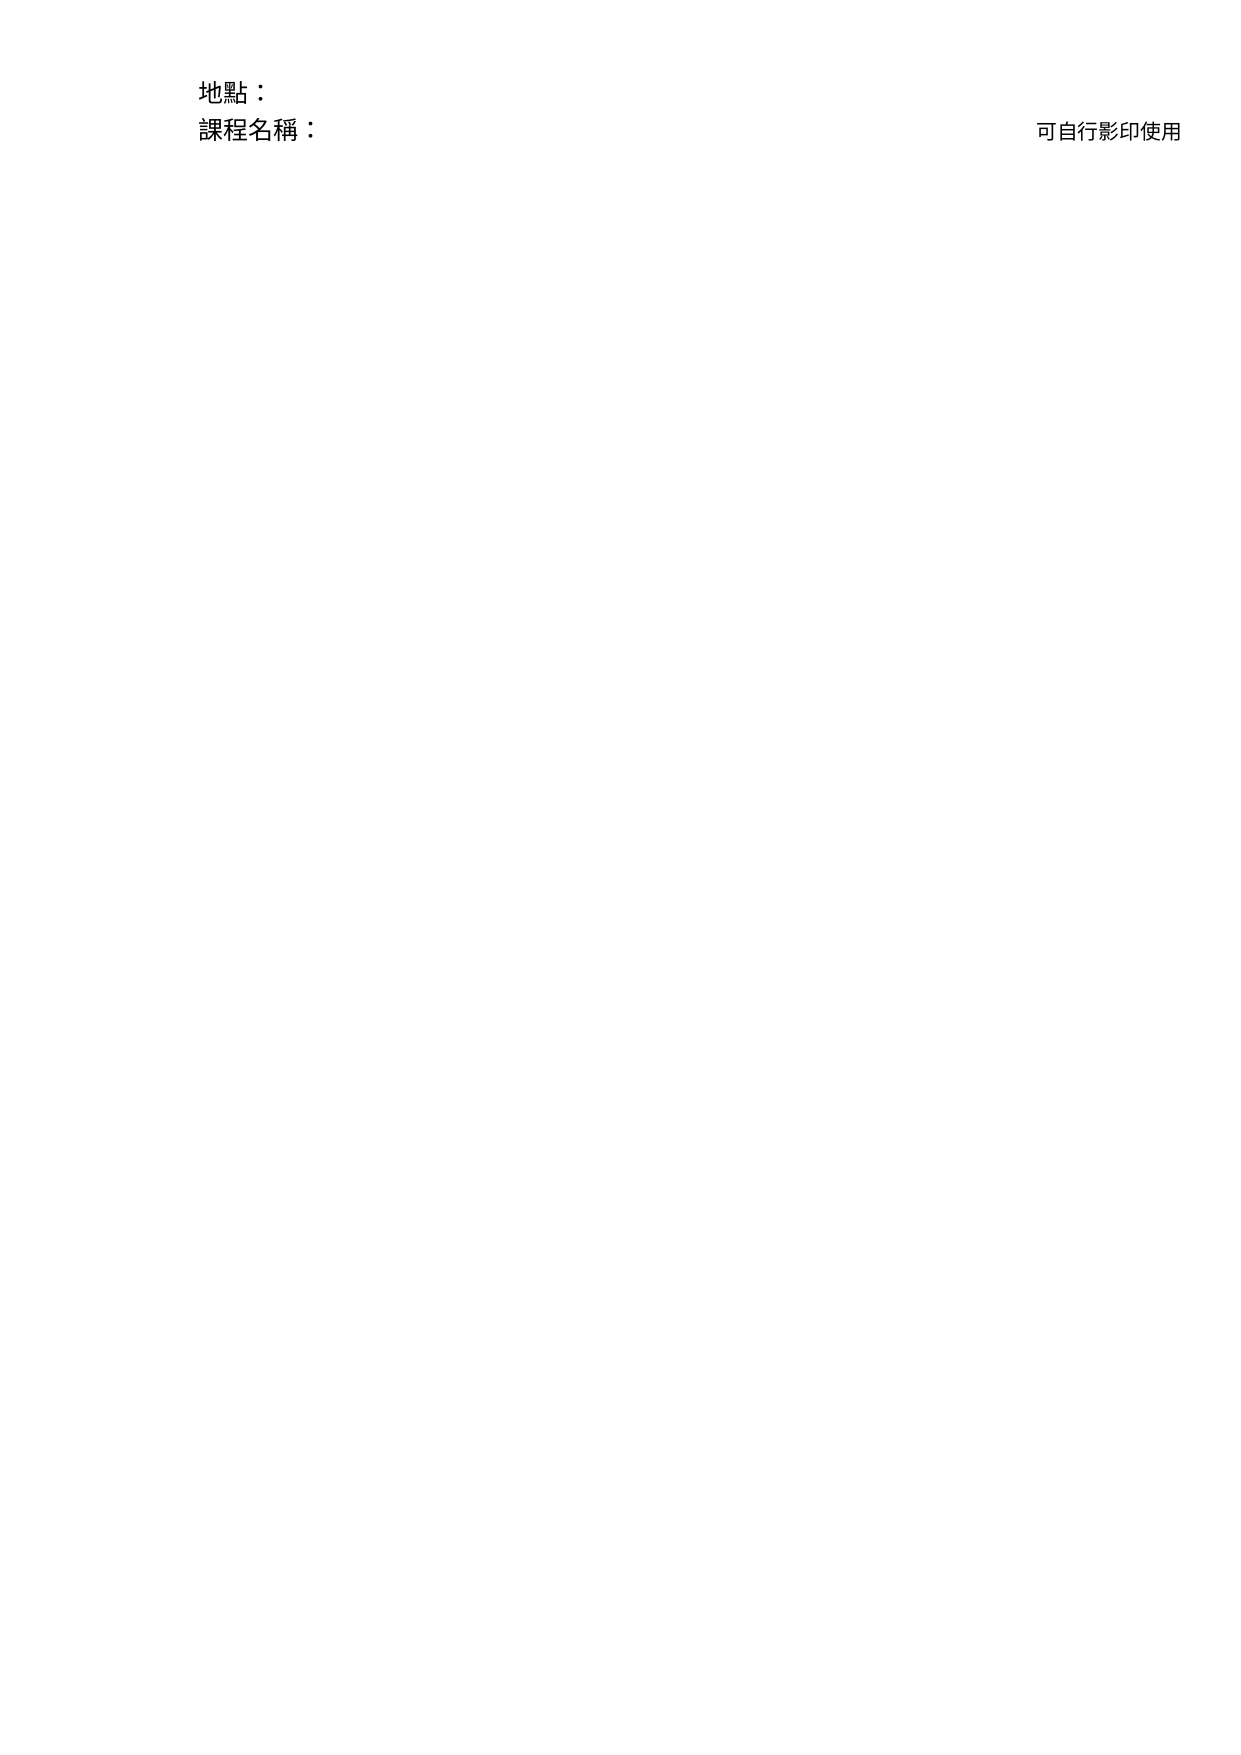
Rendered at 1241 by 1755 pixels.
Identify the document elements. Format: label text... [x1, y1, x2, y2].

text 地點： [198, 74, 1195, 110]
text 課程名稱： 可自行影印使用 [198, 110, 1195, 146]
